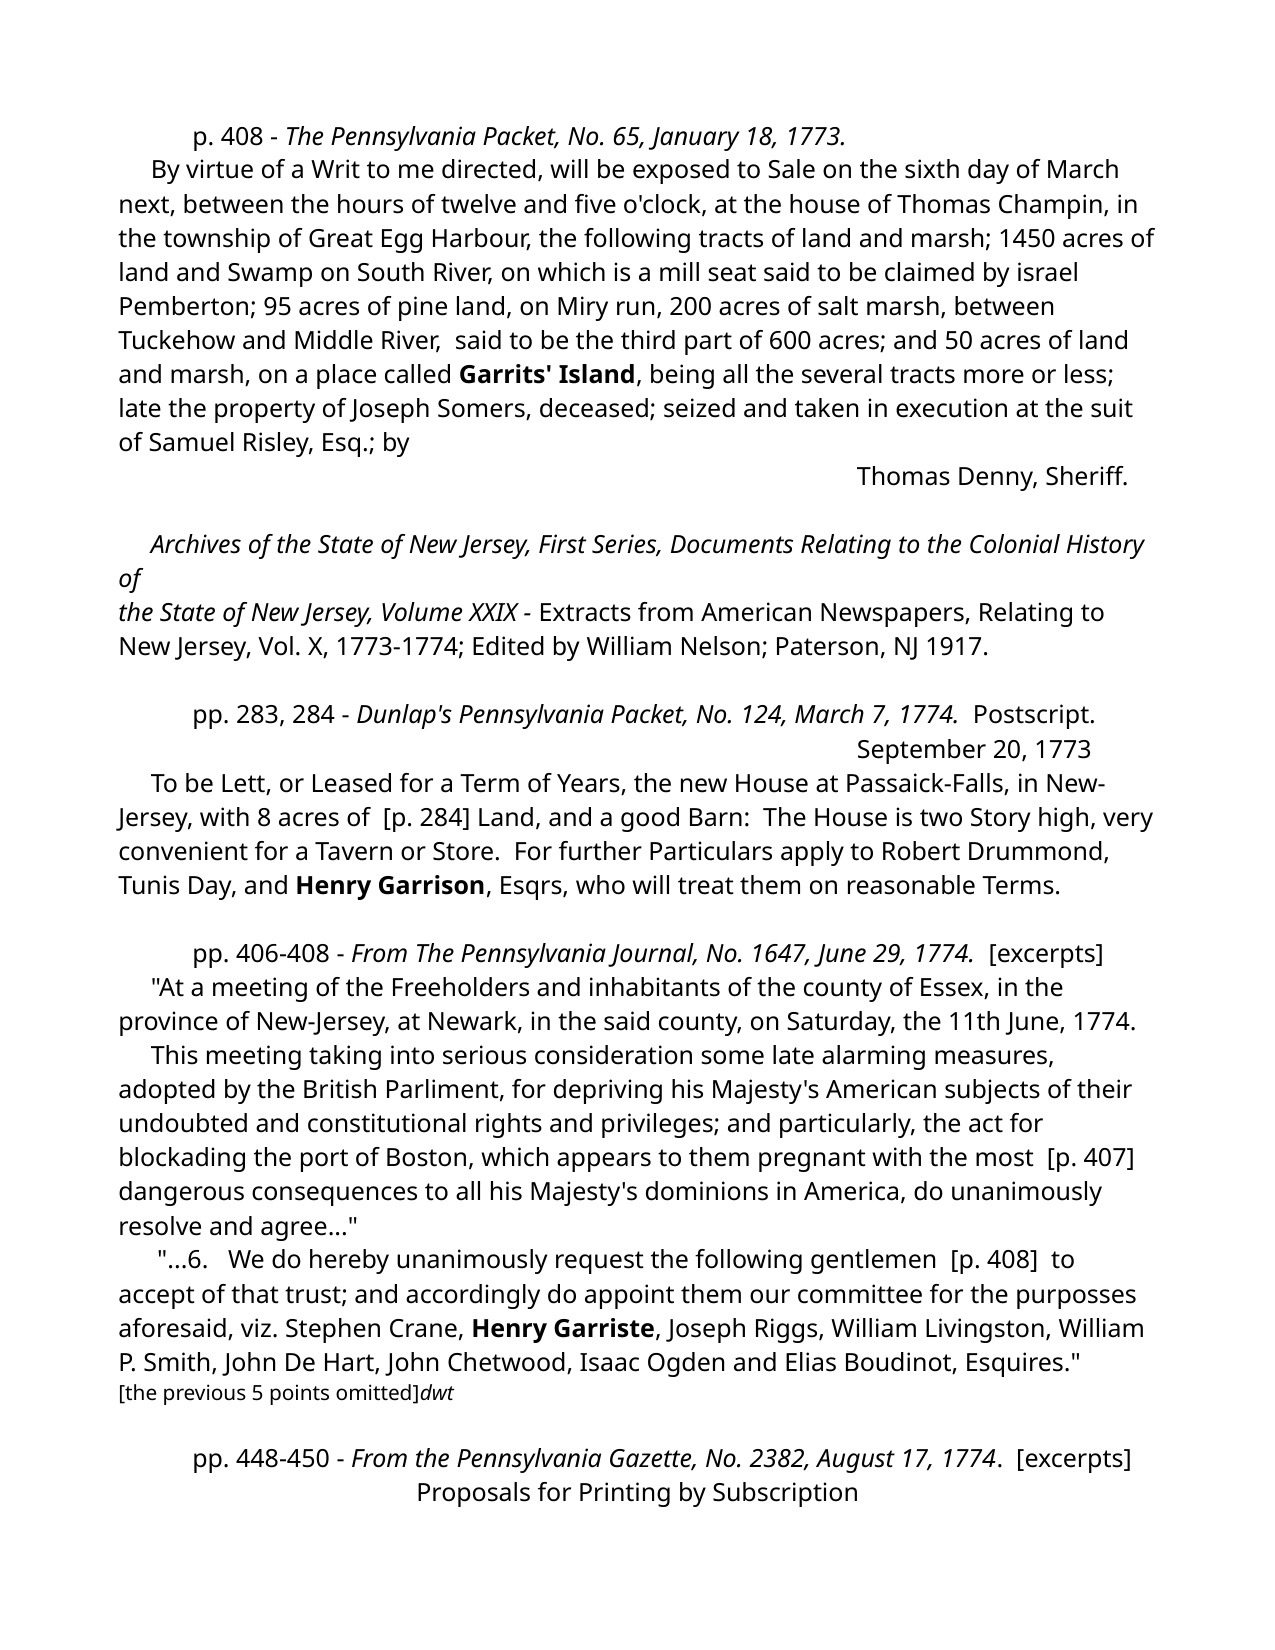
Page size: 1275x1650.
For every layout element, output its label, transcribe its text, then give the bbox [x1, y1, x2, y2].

text pp. 283, 284 - Dunlap's Pennsylvania Packet, No. 124, March 7, 1774. Postscript. [118, 697, 1157, 731]
text "...6. We do hereby unanimously request the following gentlemen [p. 408] to accept of that trust; and accordingly do appoint them our committee for the purposses aforesaid, viz. Stephen Crane, Henry Garriste, Joseph Riggs, William Livingston, William P. Smith, John De Hart, John Chetwood, Isaac Ogden and Elias Boudinot, Esquires." [118, 1242, 1157, 1378]
text By virtue of a Writ to me directed, will be exposed to Sale on the sixth day of March next, between the hours of twelve and five o'clock, at the house of Thomas Champin, in the township of Great Egg Harbour, the following tracts of land and marsh; 1450 acres of land and Swamp on South River, on which is a mill seat said to be claimed by israel Pemberton; 95 acres of pine land, on Miry run, 200 acres of salt marsh, between Tuckehow and Middle River, said to be the third part of 600 acres; and 50 acres of land and marsh, on a place called Garrits' Island, being all the several tracts more or less; late the property of Joseph Somers, deceased; seized and taken in execution at the suit of Samuel Risley, Esq.; by [118, 152, 1157, 459]
text To be Lett, or Leased for a Term of Years, the new House at Passaick-Falls, in New-Jersey, with 8 acres of [p. 284] Land, and a good Barn: The House is two Story high, very convenient for a Tavern or Store. For further Particulars apply to Robert Drummond, Tunis Day, and Henry Garrison, Esqrs, who will treat them on reasonable Terms. [118, 765, 1157, 902]
text the State of New Jersey, Volume XXIX - Extracts from American Newspapers, Relating to New Jersey, Vol. X, 1773-1774; Edited by William Nelson; Paterson, NJ 1917. [118, 595, 1157, 697]
text "At a meeting of the Freeholders and inhabitants of the county of Essex, in the province of New-Jersey, at Newark, in the said county, on Saturday, the 11th June, 1774. [118, 970, 1157, 1038]
text Proposals for Printing by Subscription [118, 1475, 1157, 1509]
text September 20, 1773 [118, 731, 1157, 765]
text p. 408 - The Pennsylvania Packet, No. 65, January 18, 1773. [118, 118, 1157, 152]
text pp. 406-408 - From The Pennsylvania Journal, No. 1647, June 29, 1774. [excerpts] [118, 936, 1157, 970]
text Archives of the State of New Jersey, First Series, Documents Relating to the Colonial History of [118, 527, 1157, 595]
text pp. 448-450 - From the Pennsylvania Gazette, No. 2382, August 17, 1774. [excerpts] [118, 1441, 1157, 1475]
text This meeting taking into serious consideration some late alarming measures, adopted by the British Parliment, for depriving his Majesty's American subjects of their undoubted and constitutional rights and privileges; and particularly, the act for blockading the port of Boston, which appears to them pregnant with the most [p. 407] dangerous consequences to all his Majesty's dominions in America, do unanimously resolve and agree..." [118, 1038, 1157, 1242]
text Thomas Denny, Sheriff. [118, 459, 1157, 493]
text [the previous 5 points omitted]dwt [118, 1378, 1157, 1407]
